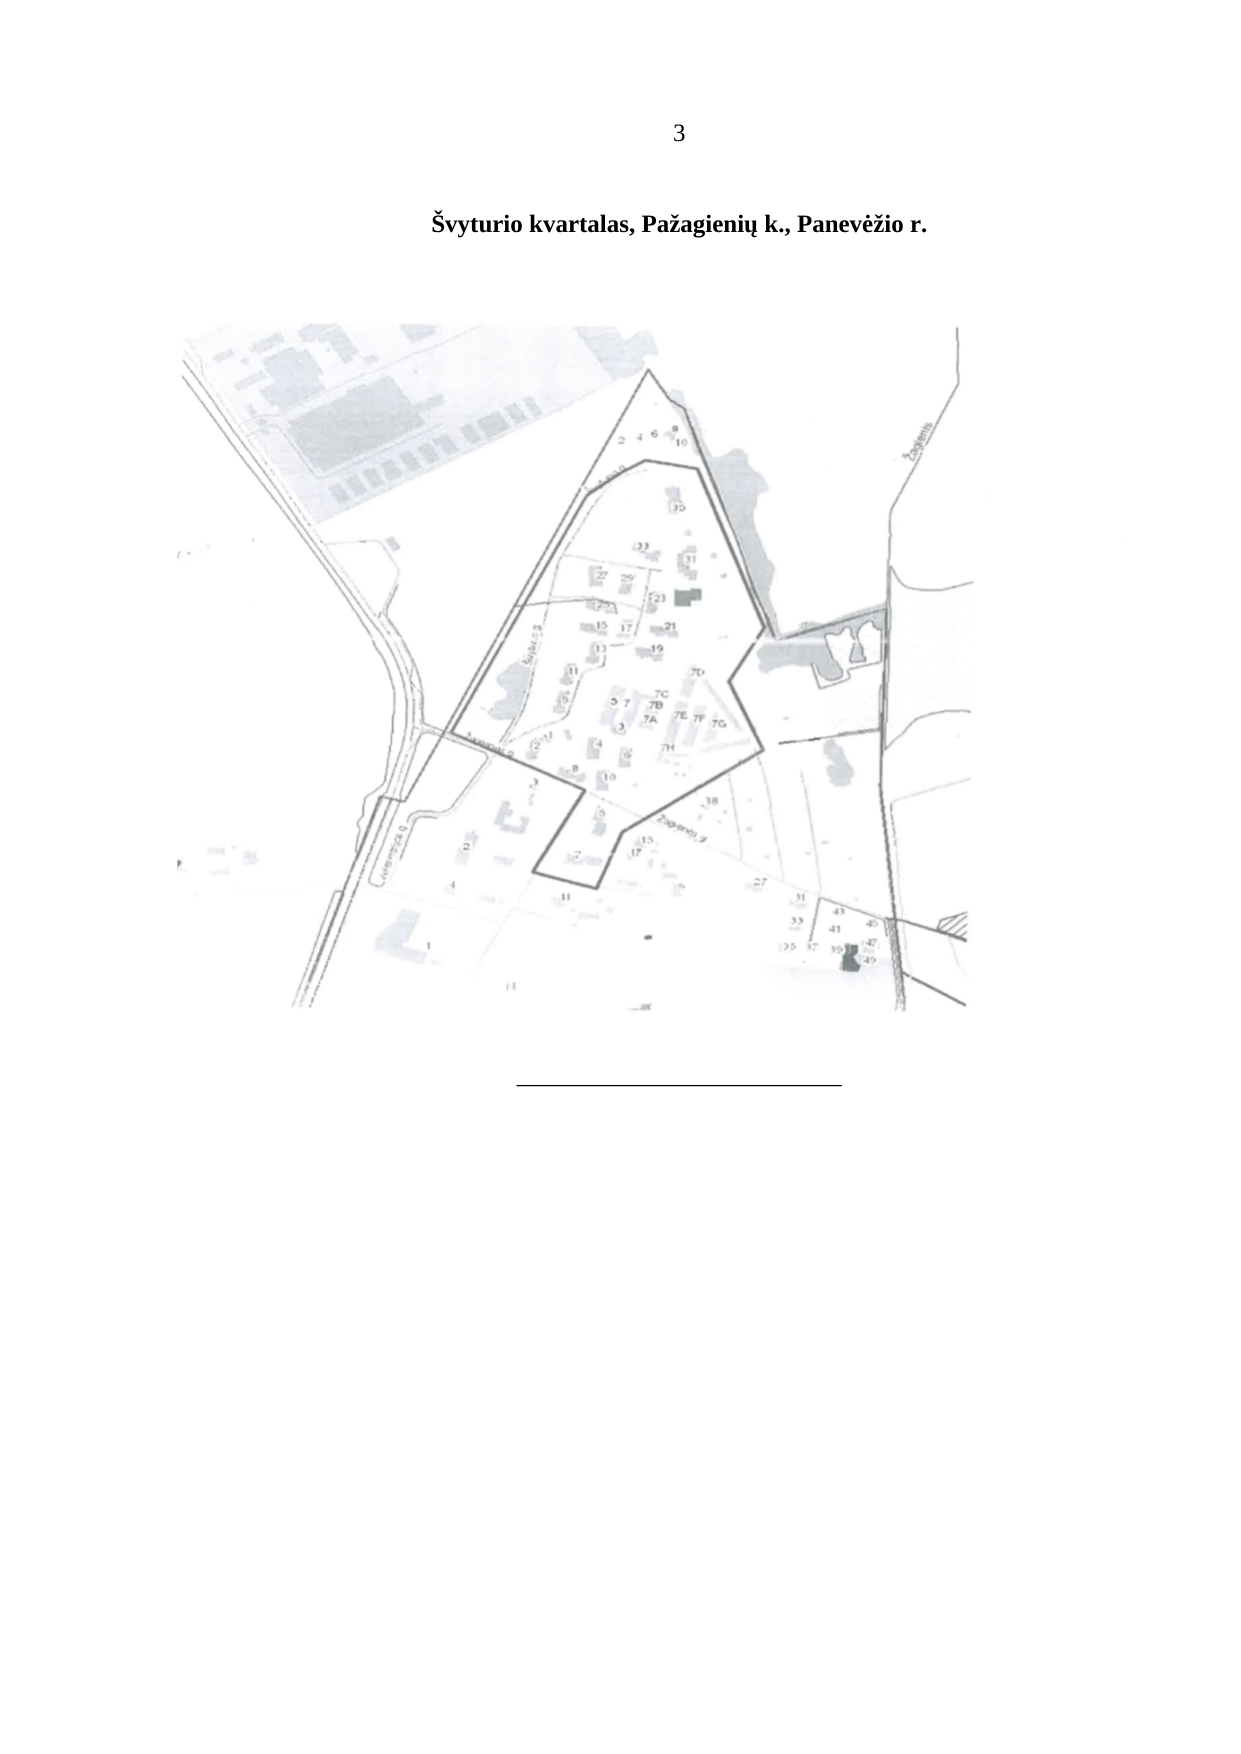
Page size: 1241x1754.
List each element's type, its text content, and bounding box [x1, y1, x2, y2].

text __________________________ [177, 1060, 1181, 1089]
text Švyturio kvartalas, Pažagienių k., Panevėžio r. [177, 209, 1181, 237]
